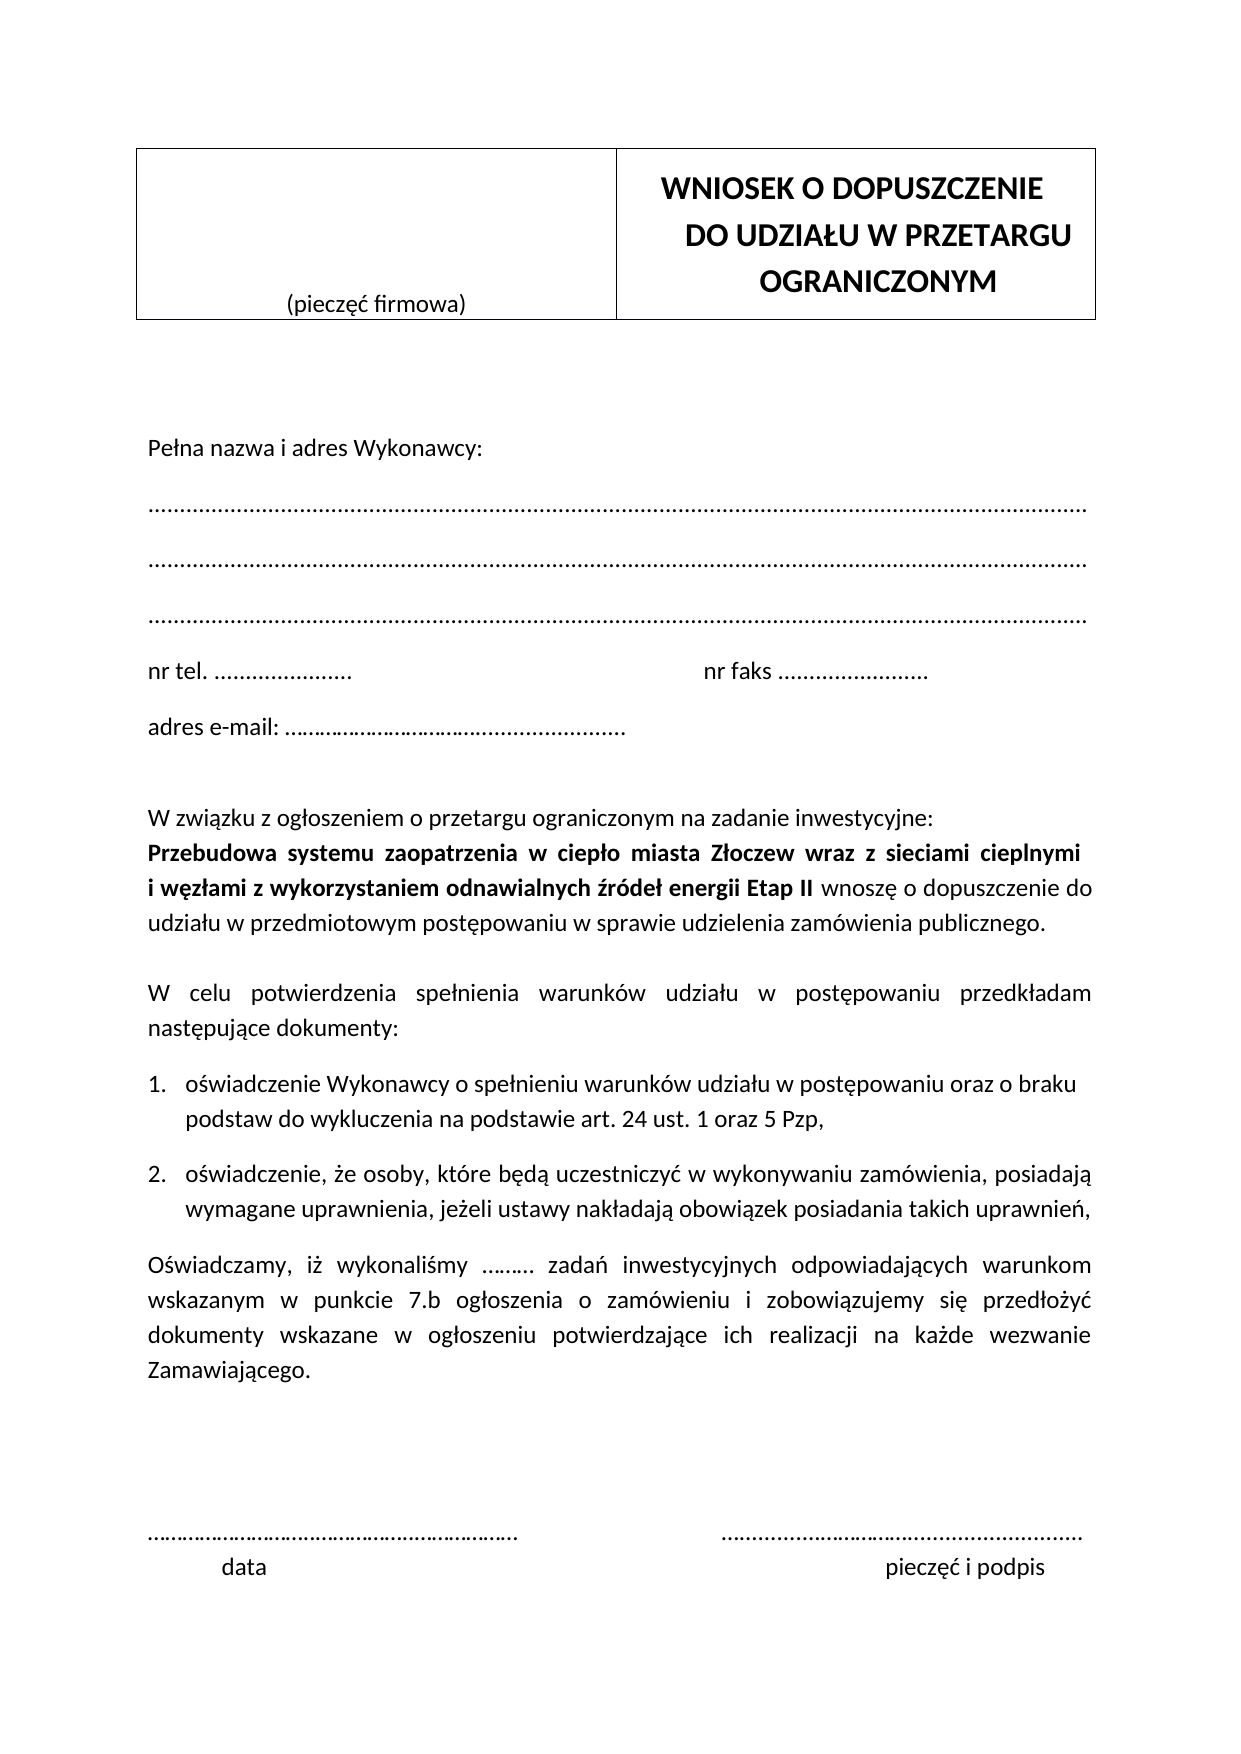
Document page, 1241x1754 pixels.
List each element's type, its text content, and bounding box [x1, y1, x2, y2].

text W związku z ogłoszeniem o przetargu ograniczonym na zadanie inwestycyjne: [148, 802, 1093, 832]
text ..................................................................................................................................................... [148, 599, 1093, 630]
text adres e-mail: ……………………………........................ [148, 711, 1093, 742]
table_header WNIOSEK O DOPUSZCZENIE DO UDZIAŁU W PRZETARGU OGRANICZONYM [617, 149, 1095, 319]
text W celu potwierdzenia spełnienia warunków udziału w postępowaniu przedkładam następujące dokumenty: [148, 977, 1093, 1042]
text Pełna nazwa i adres Wykonawcy: [148, 432, 1093, 462]
text nr tel. ...................... nr faks ........................ [148, 655, 1093, 686]
text Oświadczamy, iż wykonaliśmy ……… zadań inwestycyjnych odpowiadających warunkom wskazanym w punkcie 7.b ogłoszenia o zamówieniu i zobowiązujemy się przedłożyć dokumenty wskazane w ogłoszeniu potwierdzające ich realizacji na każde wezwanie Zamawiającego. [148, 1249, 1093, 1385]
table_header (pieczęć firmowa) [137, 149, 616, 319]
list oświadczenie, że osoby, które będą uczestniczyć w wykonywaniu zamówienia, posiadają wymagane uprawnienia, jeżeli ustawy nakładają obowiązek posiadania takich uprawnień, [148, 1158, 1093, 1224]
text ..................................................................................................................................................... [148, 543, 1093, 574]
list oświadczenie Wykonawcy o spełnieniu warunków udziału w postępowaniu oraz o braku podstaw do wykluczenia na podstawie art. 24 ust. 1 oraz 5 Pzp, [148, 1068, 1093, 1133]
text ..................................................................................................................................................... [148, 488, 1093, 518]
text ………………………..……………..……………… ….............……………............................ data pieczęć i podpis [148, 1516, 1093, 1582]
text Przebudowa systemu zaopatrzenia w ciepło miasta Złoczew wraz z sieciami cieplnymi i węzłami z wykorzystaniem odnawialnych źródeł energii Etap II wnoszę o dopuszczenie do udziału w przedmiotowym postępowaniu w sprawie udzielenia zamówienia publicznego. [148, 837, 1093, 937]
